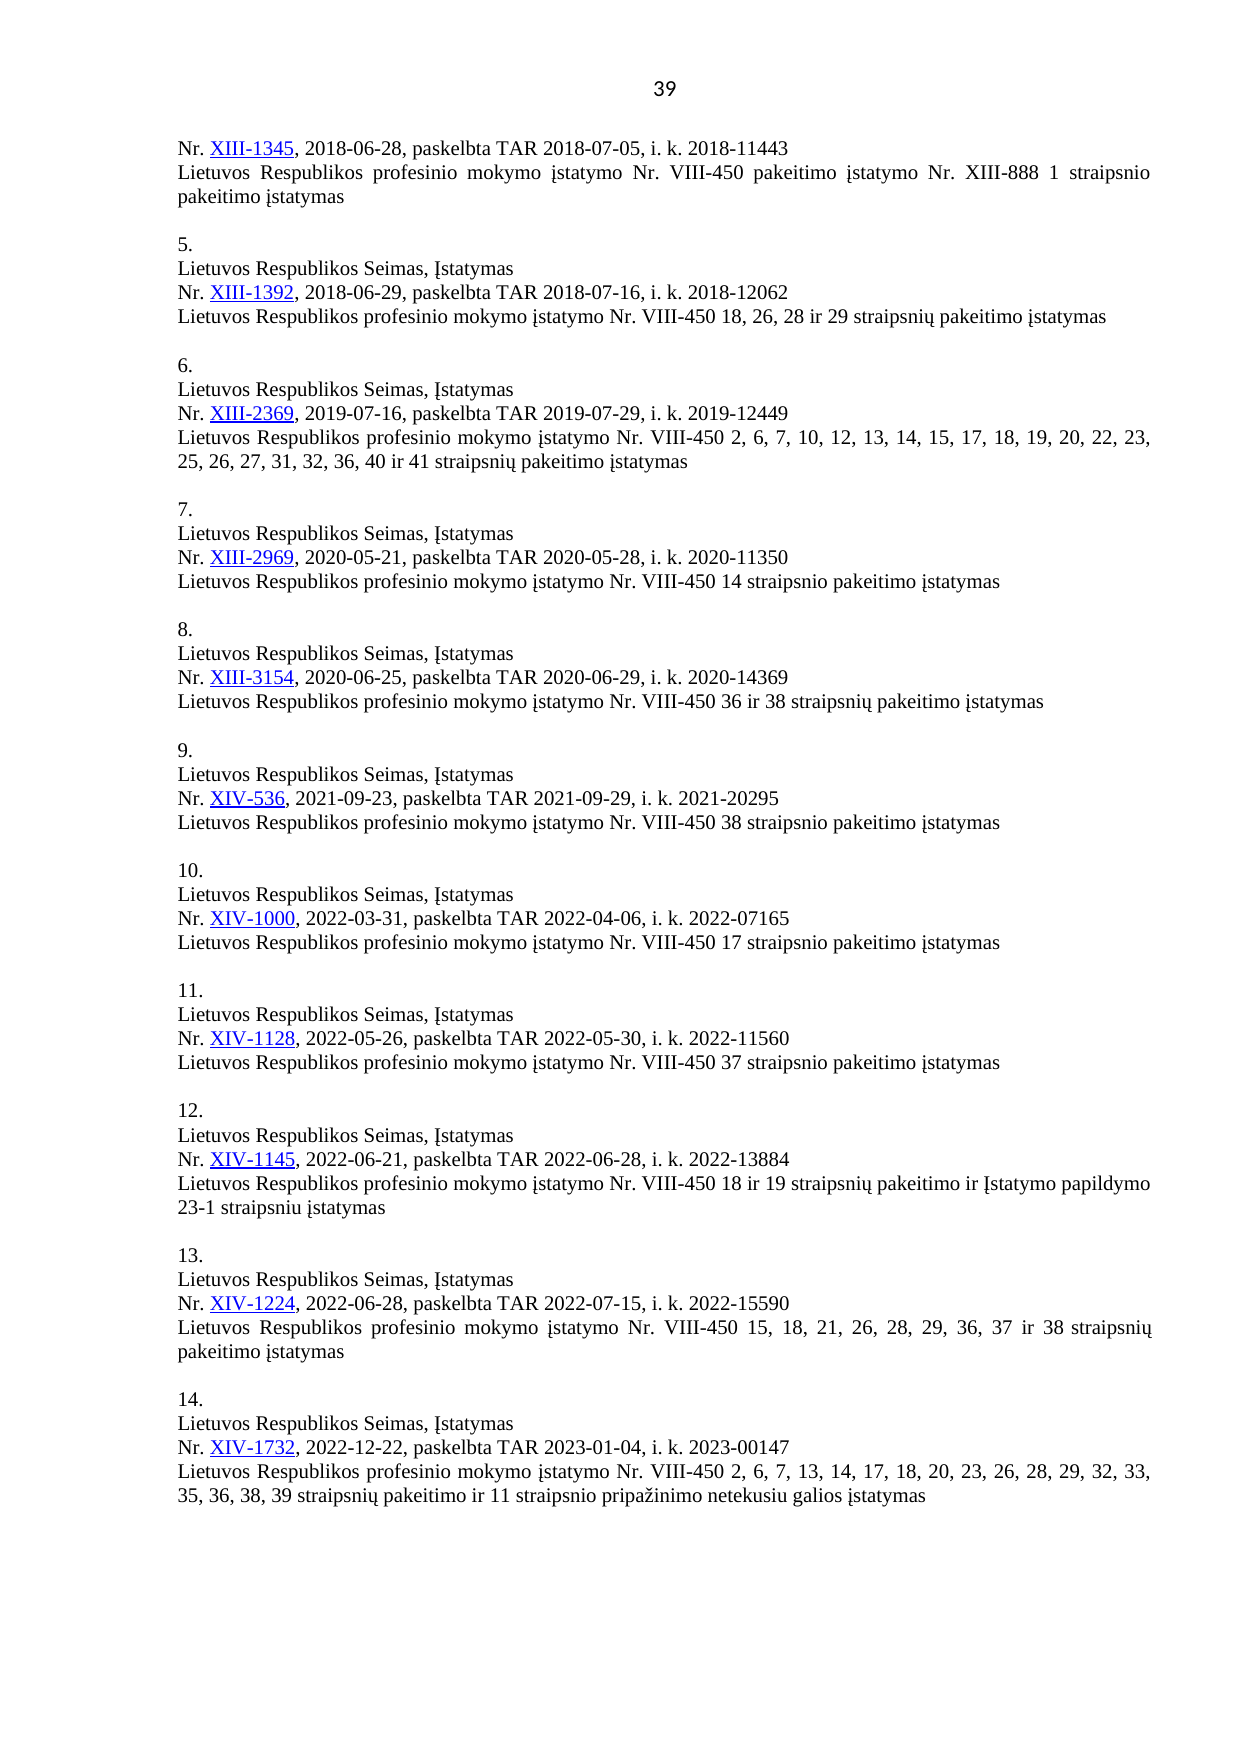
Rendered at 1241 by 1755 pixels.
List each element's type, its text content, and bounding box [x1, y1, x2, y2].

text Nr. XIII-2369, 2019-07-16, paskelbta TAR 2019-07-29, i. k. 2019-12449 [177, 401, 1152, 425]
text Lietuvos Respublikos Seimas, Įstatymas [177, 1122, 1152, 1147]
text Lietuvos Respublikos Seimas, Įstatymas [177, 521, 1152, 545]
text Lietuvos Respublikos profesinio mokymo įstatymo Nr. VIII-450 18 ir 19 straipsnių pakeitimo ir Įstatymo papildymo 23-1 straipsniu įstatymas [177, 1171, 1152, 1219]
text Nr. XIV-1224, 2022-06-28, paskelbta TAR 2022-07-15, i. k. 2022-15590 [177, 1291, 1152, 1315]
text Nr. XIV-1000, 2022-03-31, paskelbta TAR 2022-04-06, i. k. 2022-07165 [177, 906, 1152, 930]
text Lietuvos Respublikos Seimas, Įstatymas [177, 1267, 1152, 1291]
text Lietuvos Respublikos Seimas, Įstatymas [177, 1002, 1152, 1026]
text Lietuvos Respublikos profesinio mokymo įstatymo Nr. VIII-450 37 straipsnio pakeitimo įstatymas [177, 1050, 1152, 1074]
text Nr. XIV-1732, 2022-12-22, paskelbta TAR 2023-01-04, i. k. 2023-00147 [177, 1435, 1152, 1459]
text Nr. XIV-1145, 2022-06-21, paskelbta TAR 2022-06-28, i. k. 2022-13884 [177, 1147, 1152, 1171]
text Nr. XIII-2969, 2020-05-21, paskelbta TAR 2020-05-28, i. k. 2020-11350 [177, 545, 1152, 569]
text 5. [177, 232, 1152, 256]
text Lietuvos Respublikos profesinio mokymo įstatymo Nr. VIII-450 38 straipsnio pakeitimo įstatymas [177, 810, 1152, 834]
text Lietuvos Respublikos Seimas, Įstatymas [177, 762, 1152, 786]
text Lietuvos Respublikos Seimas, Įstatymas [177, 641, 1152, 665]
text Lietuvos Respublikos profesinio mokymo įstatymo Nr. VIII-450 18, 26, 28 ir 29 straipsnių pakeitimo įstatymas [177, 304, 1152, 328]
text Nr. XIII-3154, 2020-06-25, paskelbta TAR 2020-06-29, i. k. 2020-14369 [177, 665, 1152, 689]
text Lietuvos Respublikos Seimas, Įstatymas [177, 1411, 1152, 1435]
text 13. [177, 1243, 1152, 1267]
text Lietuvos Respublikos profesinio mokymo įstatymo Nr. VIII-450 2, 6, 7, 10, 12, 13, 14, 15, 17, 18, 19, 20, 22, 23, 25, 26, 27, 31, 32, 36, 40 ir 41 straipsnių pakeitimo įstatymas [177, 425, 1152, 473]
text Nr. XIII-1345, 2018-06-28, paskelbta TAR 2018-07-05, i. k. 2018-11443 [177, 136, 1152, 160]
text Nr. XIV-536, 2021-09-23, paskelbta TAR 2021-09-29, i. k. 2021-20295 [177, 786, 1152, 810]
text Lietuvos Respublikos profesinio mokymo įstatymo Nr. VIII-450 15, 18, 21, 26, 28, 29, 36, 37 ir 38 straipsnių pakeitimo įstatymas [177, 1315, 1152, 1363]
text Lietuvos Respublikos profesinio mokymo įstatymo Nr. VIII-450 pakeitimo įstatymo Nr. XIII-888 1 straipsnio pakeitimo įstatymas [177, 160, 1152, 208]
text Lietuvos Respublikos profesinio mokymo įstatymo Nr. VIII-450 14 straipsnio pakeitimo įstatymas [177, 569, 1152, 593]
text Lietuvos Respublikos profesinio mokymo įstatymo Nr. VIII-450 17 straipsnio pakeitimo įstatymas [177, 930, 1152, 954]
text Nr. XIV-1128, 2022-05-26, paskelbta TAR 2022-05-30, i. k. 2022-11560 [177, 1026, 1152, 1050]
text 10. [177, 858, 1152, 882]
text 12. [177, 1098, 1152, 1122]
text Lietuvos Respublikos profesinio mokymo įstatymo Nr. VIII-450 36 ir 38 straipsnių pakeitimo įstatymas [177, 689, 1152, 713]
text Lietuvos Respublikos Seimas, Įstatymas [177, 377, 1152, 401]
text 14. [177, 1387, 1152, 1411]
text 8. [177, 617, 1152, 641]
text Lietuvos Respublikos Seimas, Įstatymas [177, 256, 1152, 280]
text Lietuvos Respublikos Seimas, Įstatymas [177, 882, 1152, 906]
text Lietuvos Respublikos profesinio mokymo įstatymo Nr. VIII-450 2, 6, 7, 13, 14, 17, 18, 20, 23, 26, 28, 29, 32, 33, 35, 36, 38, 39 straipsnių pakeitimo ir 11 straipsnio pripažinimo netekusiu galios įstatymas [177, 1459, 1152, 1507]
text 11. [177, 978, 1152, 1002]
text 9. [177, 737, 1152, 762]
text Nr. XIII-1392, 2018-06-29, paskelbta TAR 2018-07-16, i. k. 2018-12062 [177, 280, 1152, 304]
text 7. [177, 497, 1152, 521]
text 6. [177, 352, 1152, 377]
